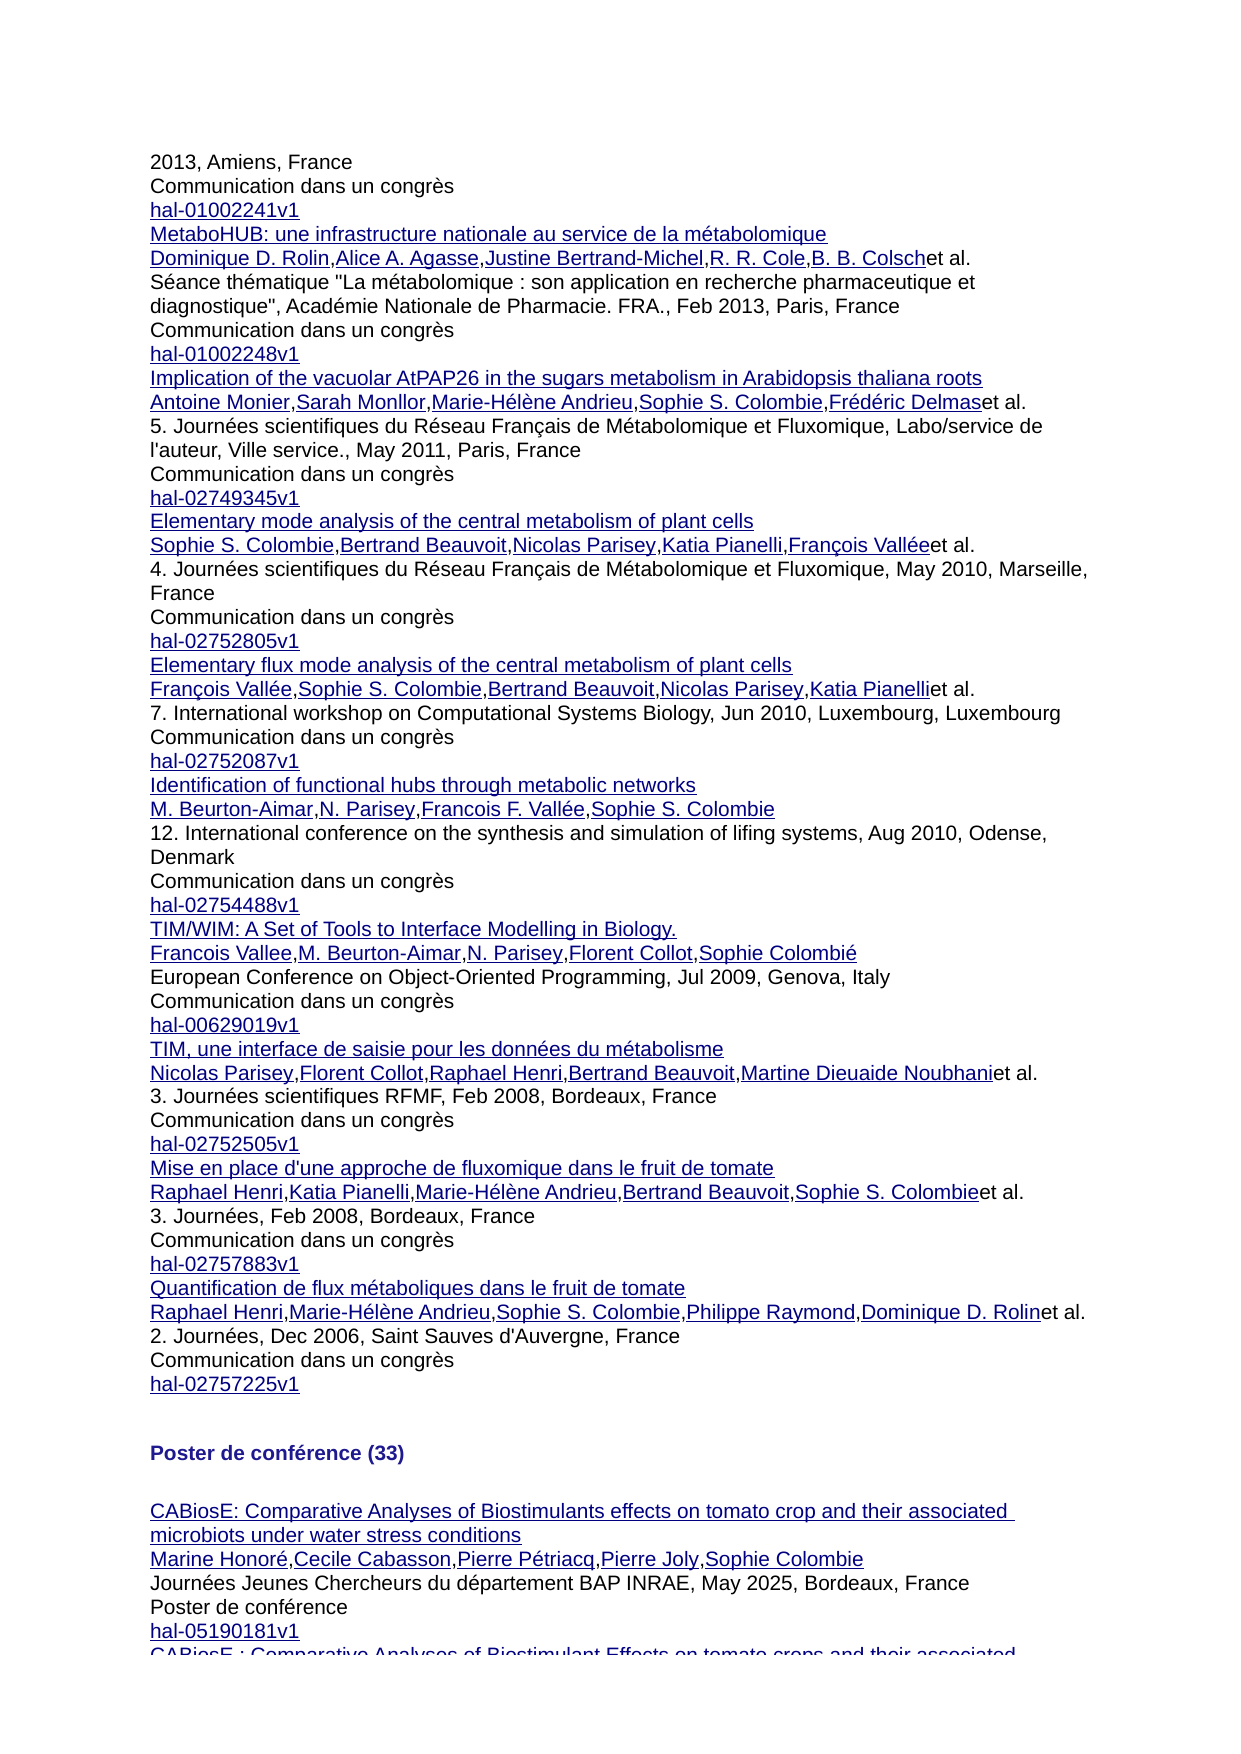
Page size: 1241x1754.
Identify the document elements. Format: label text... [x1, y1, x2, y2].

table_cell Elementary flux mode analysis of the central metabolism of plant cells François Vallée,Sophie S. Colombie,Bertrand Beauvoit,Nicolas Parisey,Katia Pianelliet al. 7. International workshop on Computational Systems Biology, Jun 2010, Luxembourg, Luxembourg Communication dans un congrès hal-02752087v1 [150, 653, 1090, 773]
table_cell MetaboHUB: une infrastructure nationale au service de la métabolomique Dominique D. Rolin,Alice A. Agasse,Justine Bertrand-Michel,R. R. Cole,B. B. Colschet al. Séance thématique "La métabolomique : son application en recherche pharmaceutique et diagnostique", Académie Nationale de Pharmacie. FRA., Feb 2013, Paris, France Communication dans un congrès hal-01002248v1 [150, 222, 1090, 366]
subtitle Poster de conférence (33) [150, 1441, 1090, 1464]
table_cell 2013, Amiens, France Communication dans un congrès hal-01002241v1 [150, 150, 1090, 222]
table_cell TIM/WIM: A Set of Tools to Interface Modelling in Biology. Francois Vallee,M. Beurton-Aimar,N. Parisey,Florent Collot,Sophie Colombié European Conference on Object-Oriented Programming, Jul 2009, Genova, Italy Communication dans un congrès hal-00629019v1 [150, 917, 1090, 1036]
table_cell Quantification de flux métaboliques dans le fruit de tomate Raphael Henri,Marie-Hélène Andrieu,Sophie S. Colombie,Philippe Raymond,Dominique D. Rolinet al. 2. Journées, Dec 2006, Saint Sauves d'Auvergne, France Communication dans un congrès hal-02757225v1 [150, 1276, 1090, 1396]
table_cell Elementary mode analysis of the central metabolism of plant cells Sophie S. Colombie,Bertrand Beauvoit,Nicolas Parisey,Katia Pianelli,François Valléeet al. 4. Journées scientifiques du Réseau Français de Métabolomique et Fluxomique, May 2010, Marseille, France Communication dans un congrès hal-02752805v1 [150, 509, 1090, 653]
table_cell TIM, une interface de saisie pour les données du métabolisme Nicolas Parisey,Florent Collot,Raphael Henri,Bertrand Beauvoit,Martine Dieuaide Noubhaniet al. 3. Journées scientifiques RFMF, Feb 2008, Bordeaux, France Communication dans un congrès hal-02752505v1 [150, 1036, 1090, 1156]
table_cell CABiosE : Comparative Analyses of Biostimulant Effects on tomato crops and their associated microbiota, under water stress conditions. Marine Honoré,Cecile Cabasson,Pierre Joly,Pierre Pétriacq,Sophie Colombieet al. 17émes journées scientifiques du RFMF, Jun 2025, Paris, France Poster de conférence hal-05190283v1 [150, 1643, 1090, 1655]
table_cell Mise en place d'une approche de fluxomique dans le fruit de tomate Raphael Henri,Katia Pianelli,Marie-Hélène Andrieu,Bertrand Beauvoit,Sophie S. Colombieet al. 3. Journées, Feb 2008, Bordeaux, France Communication dans un congrès hal-02757883v1 [150, 1156, 1090, 1276]
table_header CABiosE: Comparative Analyses of Biostimulants effects on tomato crop and their associated microbiots under water stress conditions Marine Honoré,Cecile Cabasson,Pierre Pétriacq,Pierre Joly,Sophie Colombie Journées Jeunes Chercheurs du département BAP INRAE, May 2025, Bordeaux, France Poster de conférence hal-05190181v1 [150, 1499, 1090, 1643]
table_cell Identification of functional hubs through metabolic networks M. Beurton-Aimar,N. Parisey,Francois F. Vallée,Sophie S. Colombie 12. International conference on the synthesis and simulation of lifing systems, Aug 2010, Odense, Denmark Communication dans un congrès hal-02754488v1 [150, 773, 1090, 917]
table_cell Implication of the vacuolar AtPAP26 in the sugars metabolism in Arabidopsis thaliana roots Antoine Monier,Sarah Monllor,Marie-Hélène Andrieu,Sophie S. Colombie,Frédéric Delmaset al. 5. Journées scientifiques du Réseau Français de Métabolomique et Fluxomique, Labo/service de l'auteur, Ville service., May 2011, Paris, France Communication dans un congrès hal-02749345v1 [150, 366, 1090, 509]
